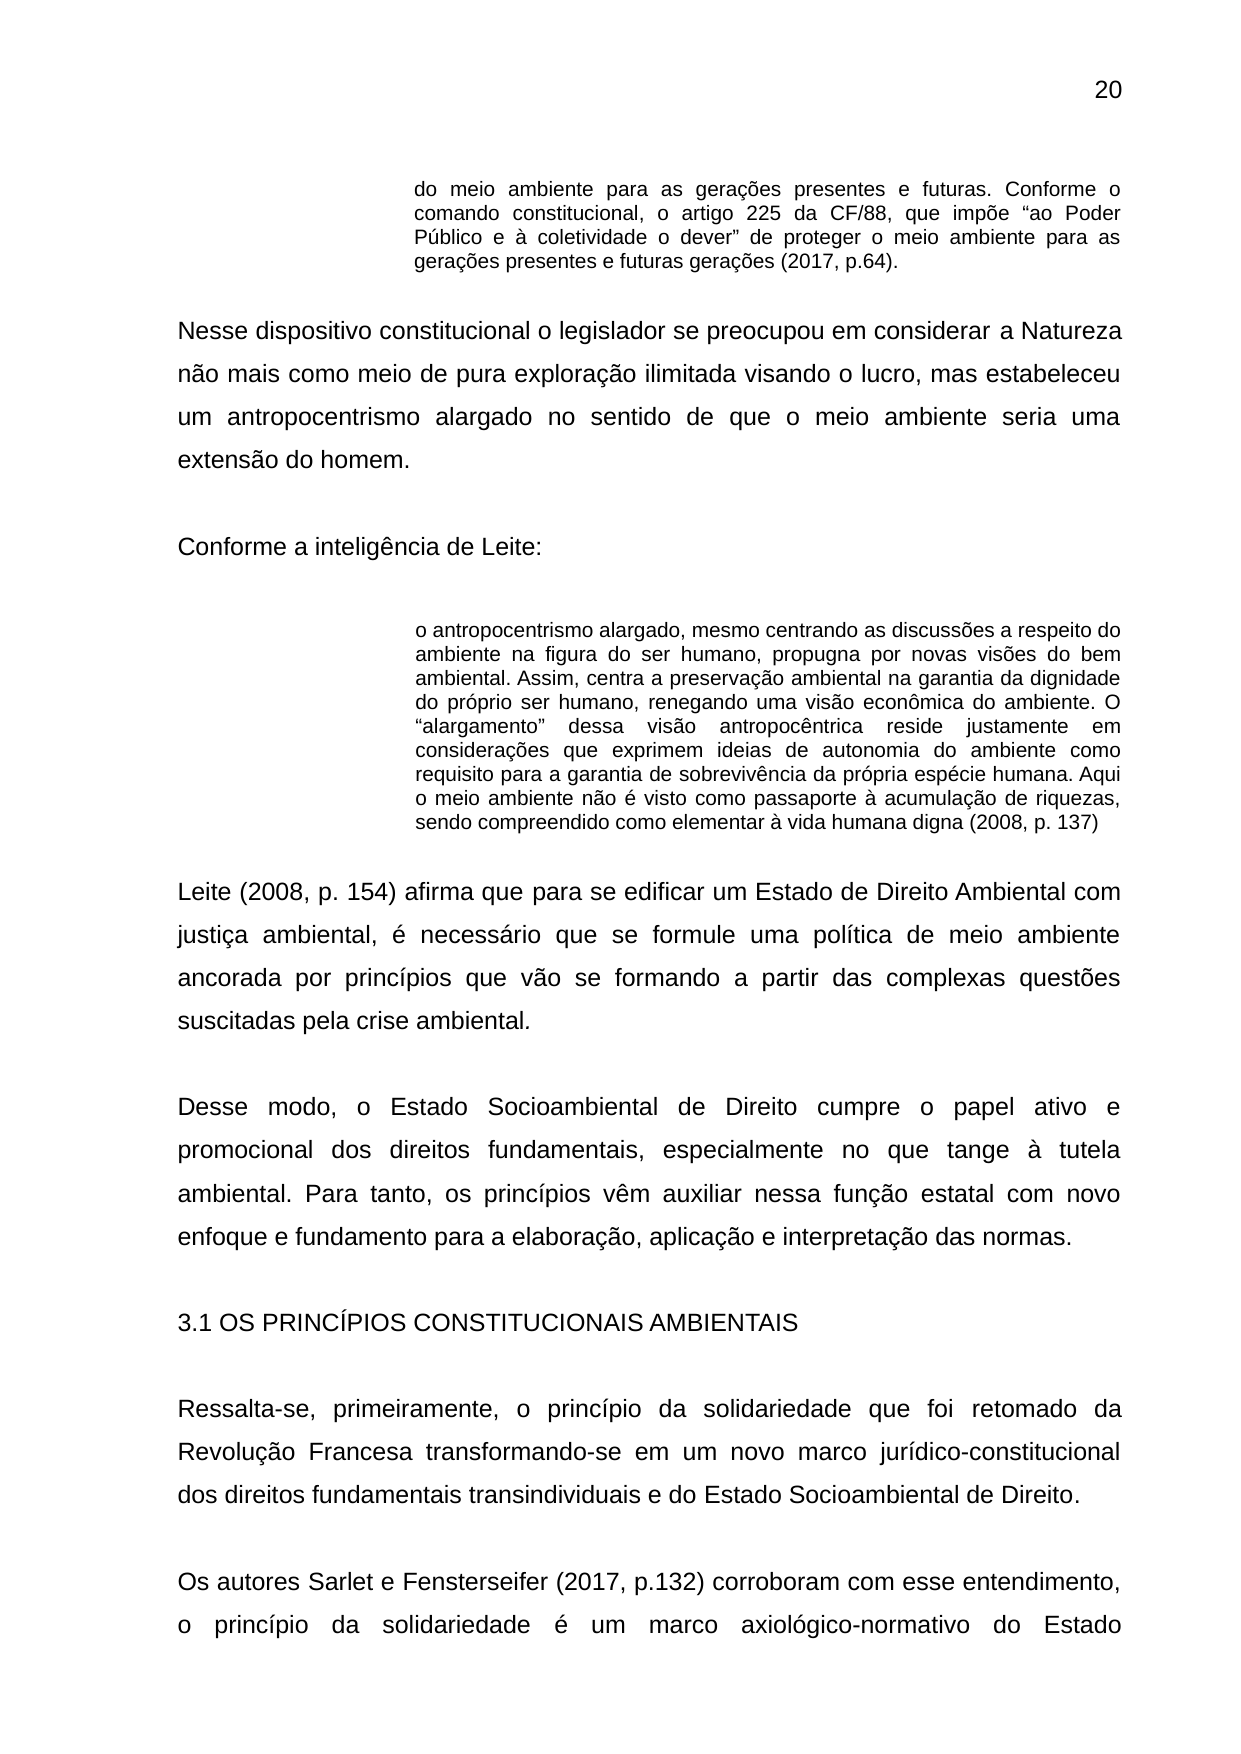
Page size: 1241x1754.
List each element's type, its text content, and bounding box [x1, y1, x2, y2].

text Ressalta-se, primeiramente, o princípio da solidariedade que foi retomado da Revolução Francesa transformando-se em um novo marco jurídico-constitucional dos direitos fundamentais transindividuais e do Estado Socioambiental de Direito. [177, 1394, 1122, 1509]
text 3.1 OS PRINCÍPIOS CONSTITUCIONAIS AMBIENTAIS [177, 1308, 1122, 1337]
text do meio ambiente para as gerações presentes e futuras. Conforme o comando constitucional, o artigo 225 da CF/88, que impõe “ao Poder Público e à coletividade o dever” de proteger o meio ambiente para as gerações presentes e futuras gerações (2017, p.64). [414, 177, 1122, 273]
text Desse modo, o Estado Socioambiental de Direito cumpre o papel ativo e promocional dos direitos fundamentais, especialmente no que tange à tutela ambiental. Para tanto, os princípios vêm auxiliar nessa função estatal com novo enfoque e fundamento para a elaboração, aplicação e interpretação das normas. [177, 1092, 1122, 1251]
text o antropocentrismo alargado, mesmo centrando as discussões a respeito do ambiente na figura do ser humano, propugna por novas visões do bem ambiental. Assim, centra a preservação ambiental na garantia da dignidade do próprio ser humano, renegando uma visão econômica do ambiente. O “alargamento” dessa visão antropocêntrica reside justamente em considerações que exprimem ideias de autonomia do ambiente como requisito para a garantia de sobrevivência da própria espécie humana. Aqui o meio ambiente não é visto como passaporte à acumulação de riquezas, sendo compreendido como elementar à vida humana digna (2008, p. 137) [415, 618, 1122, 834]
text Nesse dispositivo constitucional o legislador se preocupou em considerar a Natureza não mais como meio de pura exploração ilimitada visando o lucro, mas estabeleceu um antropocentrismo alargado no sentido de que o meio ambiente seria uma extensão do homem. [177, 316, 1122, 474]
text Os autores Sarlet e Fensterseifer (2017, p.132) corroboram com esse entendimento, o princípio da solidariedade é um marco axiológico-normativo do Estado [177, 1567, 1122, 1639]
text Leite (2008, p. 154) afirma que para se edificar um Estado de Direito Ambiental com justiça ambiental, é necessário que se formule uma política de meio ambiente ancorada por princípios que vão se formando a partir das complexas questões suscitadas pela crise ambiental. [177, 877, 1122, 1035]
text Conforme a inteligência de Leite: [177, 532, 1122, 561]
